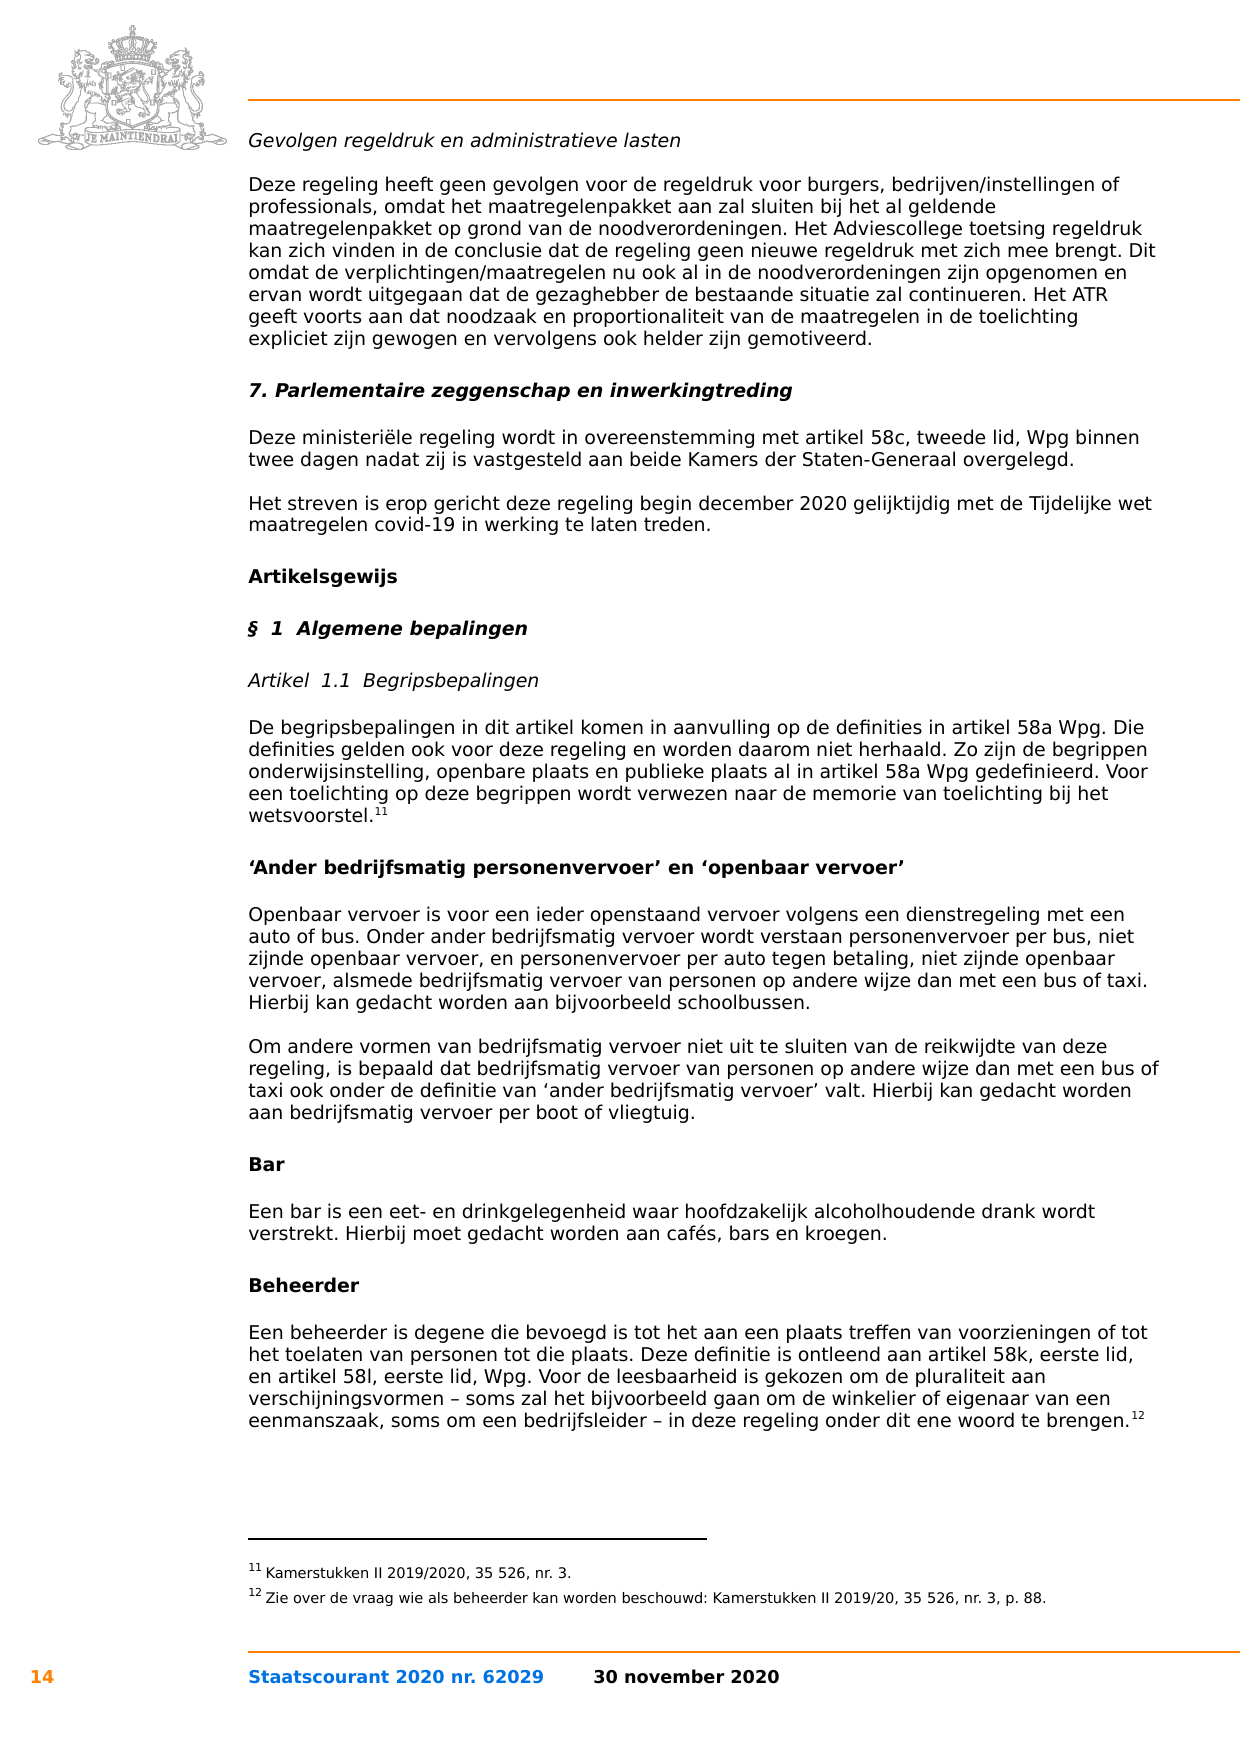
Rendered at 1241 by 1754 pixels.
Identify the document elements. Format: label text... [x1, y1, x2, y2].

subtitle ‘Ander bedrijfsmatig personenvervoer’ en ‘openbaar vervoer’ [248, 857, 1163, 879]
text Zie over de vraag wie als beheerder kan worden beschouwd: Kamerstukken II 2019/20, 35 526, nr. 3, p. 88. [248, 1586, 1163, 1608]
text Een beheerder is degene die bevoegd is tot het aan een plaats treffen van voorzieningen of tot het toelaten van personen tot die plaats. Deze definitie is ontleend aan artikel 58k, eerste lid, en artikel 58l, eerste lid, Wpg. Voor de leesbaarheid is gekozen om de pluraliteit aan verschijningsvormen – soms zal het bijvoorbeeld gaan om de winkelier of eigenaar van een eenmanszaak, soms om een bedrijfsleider – in deze regeling onder dit ene woord te brengen. [248, 1322, 1163, 1432]
subtitle Artikelsgewijs [248, 566, 1163, 588]
text Openbaar vervoer is voor een ieder openstaand vervoer volgens een dienstregeling met een auto of bus. Onder ander bedrijfsmatig vervoer wordt verstaan personenvervoer per bus, niet zijnde openbaar vervoer, en personenvervoer per auto tegen betaling, niet zijnde openbaar vervoer, alsmede bedrijfsmatig vervoer van personen op andere wijze dan met een bus of taxi. Hierbij kan gedacht worden aan bijvoorbeeld schoolbussen. [248, 904, 1163, 1014]
text Een bar is een eet- en drinkgelegenheid waar hoofdzakelijk alcoholhoudende drank wordt verstrekt. Hierbij moet gedacht worden aan cafés, bars en kroegen. [248, 1201, 1163, 1245]
text Deze ministeriële regeling wordt in overeenstemming met artikel 58c, tweede lid, Wpg binnen twee dagen nadat zij is vastgesteld aan beide Kamers der Staten-Generaal overgelegd. [248, 427, 1163, 471]
subtitle Gevolgen regeldruk en administratieve lasten [248, 130, 1163, 152]
subtitle Beheerder [248, 1275, 1163, 1297]
subtitle § 1 Algemene bepalingen [248, 618, 1163, 640]
text De begripsbepalingen in dit artikel komen in aanvulling op de definities in artikel 58a Wpg. Die definities gelden ook voor deze regeling en worden daarom niet herhaald. Zo zijn de begrippen onderwijsinstelling, openbare plaats en publieke plaats al in artikel 58a Wpg gedefinieerd. Voor een toelichting op deze begrippen wordt verwezen naar de memorie van toelichting bij het wetsvoorstel. [248, 717, 1163, 827]
text Deze regeling heeft geen gevolgen voor de regeldruk voor burgers, bedrijven/instellingen of professionals, omdat het maatregelenpakket aan zal sluiten bij het al geldende maatregelenpakket op grond van de noodverordeningen. Het Adviescollege toetsing regeldruk kan zich vinden in de conclusie dat de regeling geen nieuwe regeldruk met zich mee brengt. Dit omdat de verplichtingen/maatregelen nu ook al in de noodverordeningen zijn opgenomen en ervan wordt uitgegaan dat de gezaghebber de bestaande situatie zal continueren. Het ATR geeft voorts aan dat noodzaak en proportionaliteit van de maatregelen in de toelichting expliciet zijn gewogen en vervolgens ook helder zijn gemotiveerd. [248, 174, 1163, 349]
subtitle Bar [248, 1154, 1163, 1176]
text Kamerstukken II 2019/2020, 35 526, nr. 3. [248, 1561, 1163, 1583]
text Om andere vormen van bedrijfsmatig vervoer niet uit te sluiten van de reikwijdte van deze regeling, is bepaald dat bedrijfsmatig vervoer van personen op andere wijze dan met een bus of taxi ook onder de definitie van ‘ander bedrijfsmatig vervoer’ valt. Hierbij kan gedacht worden aan bedrijfsmatig vervoer per boot of vliegtuig. [248, 1036, 1163, 1124]
subtitle Artikel 1.1 Begripsbepalingen [248, 670, 1163, 692]
subtitle 7. Parlementaire zeggenschap en inwerkingtreding [248, 379, 1163, 402]
text Het streven is erop gericht deze regeling begin december 2020 gelijktijdig met de Tijdelijke wet maatregelen covid-19 in werking te laten treden. [248, 492, 1163, 536]
picture [38, 25, 227, 150]
